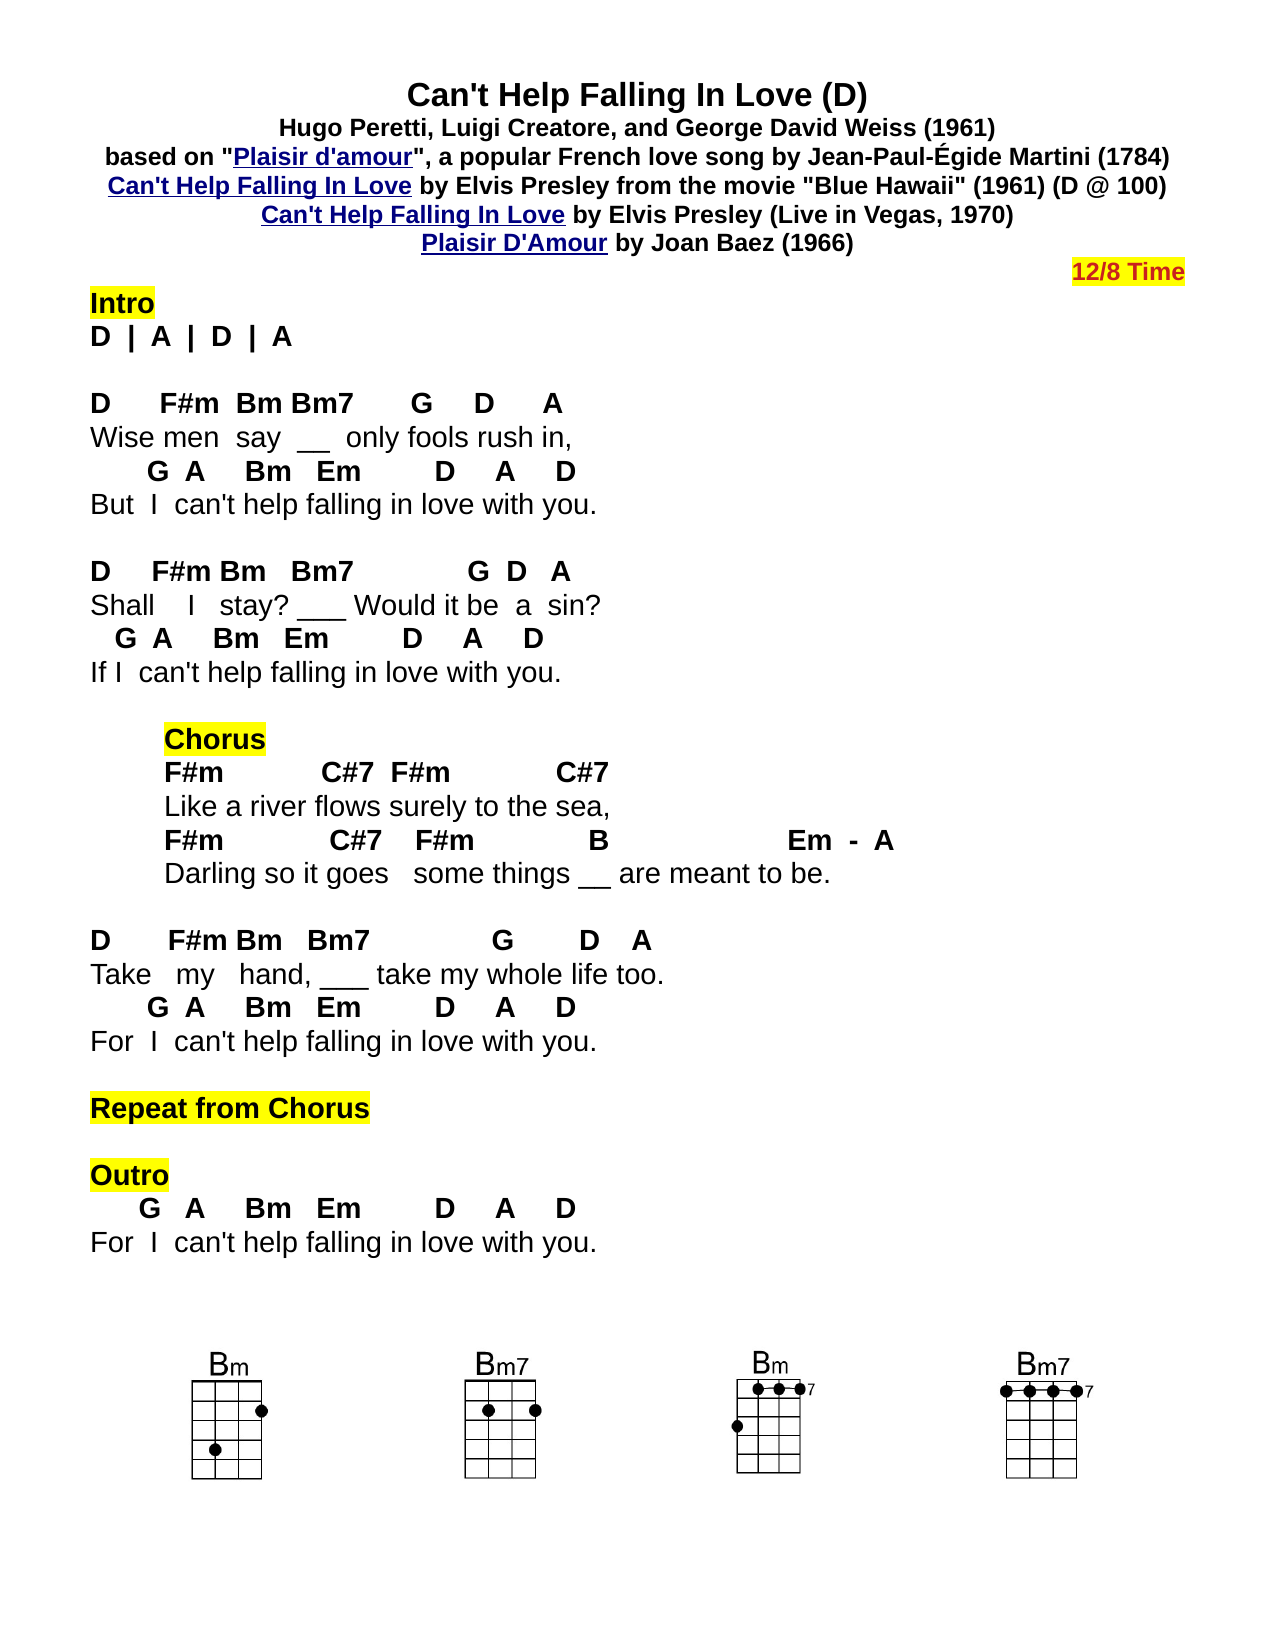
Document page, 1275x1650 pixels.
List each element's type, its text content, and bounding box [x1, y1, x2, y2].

text Shall I stay? ___ Would it be a sin? [90, 588, 1185, 621]
text F#m C#7 F#m B Em - A [164, 823, 1185, 856]
text Repeat from Chorus [90, 1091, 1185, 1124]
text But I can't help falling in love with you. [90, 487, 1185, 521]
text G A Bm Em D A D [90, 990, 1185, 1024]
text Take my hand, ___ take my whole life too. [90, 957, 1185, 990]
text Darling so it goes some things __ are meant to be. [164, 856, 1185, 890]
text 12/8 Time [90, 257, 1185, 286]
text Wise men say __ only fools rush in, [90, 420, 1185, 454]
text Can't Help Falling In Love by Elvis Presley from the movie "Blue Hawaii" (1961) (D @ 100) [90, 171, 1185, 200]
text Chorus [164, 722, 1185, 756]
text Outro [90, 1158, 1185, 1192]
text Hugo Peretti, Luigi Creatore, and George David Weiss (1961) [90, 113, 1185, 142]
text D F#m Bm Bm7 G D A [90, 387, 1185, 420]
text D | A | D | A [90, 319, 1185, 353]
picture [173, 1331, 280, 1498]
text D F#m Bm Bm7 G D A [90, 923, 1185, 957]
text D F#m Bm Bm7 G D A [90, 554, 1185, 588]
text If I can't help falling in love with you. [90, 655, 1185, 688]
picture [446, 1331, 554, 1497]
text For I can't help falling in love with you. [90, 1024, 1185, 1057]
table_header [911, 1326, 1185, 1508]
text Can't Help Falling In Love (D) [90, 75, 1185, 113]
text For I can't help falling in love with you. [90, 1225, 1185, 1259]
text G A Bm Em D A D [90, 621, 1185, 655]
text G A Bm Em D A D [90, 1192, 1185, 1225]
table_header [90, 1326, 363, 1508]
table_header [363, 1326, 637, 1508]
table_header [637, 1326, 911, 1508]
picture [987, 1331, 1108, 1497]
text F#m C#7 F#m C#7 [164, 756, 1185, 789]
text based on "Plaisir d'amour", a popular French love song by Jean-Paul-Égide Martini (1784) [90, 142, 1185, 171]
picture [720, 1331, 828, 1491]
text Like a river flows surely to the sea, [164, 789, 1185, 823]
text Can't Help Falling In Love by Elvis Presley (Live in Vegas, 1970) [90, 200, 1185, 228]
text Plaisir D'Amour by Joan Baez (1966) [90, 228, 1185, 257]
text Intro [90, 286, 1185, 319]
text G A Bm Em D A D [90, 454, 1185, 487]
